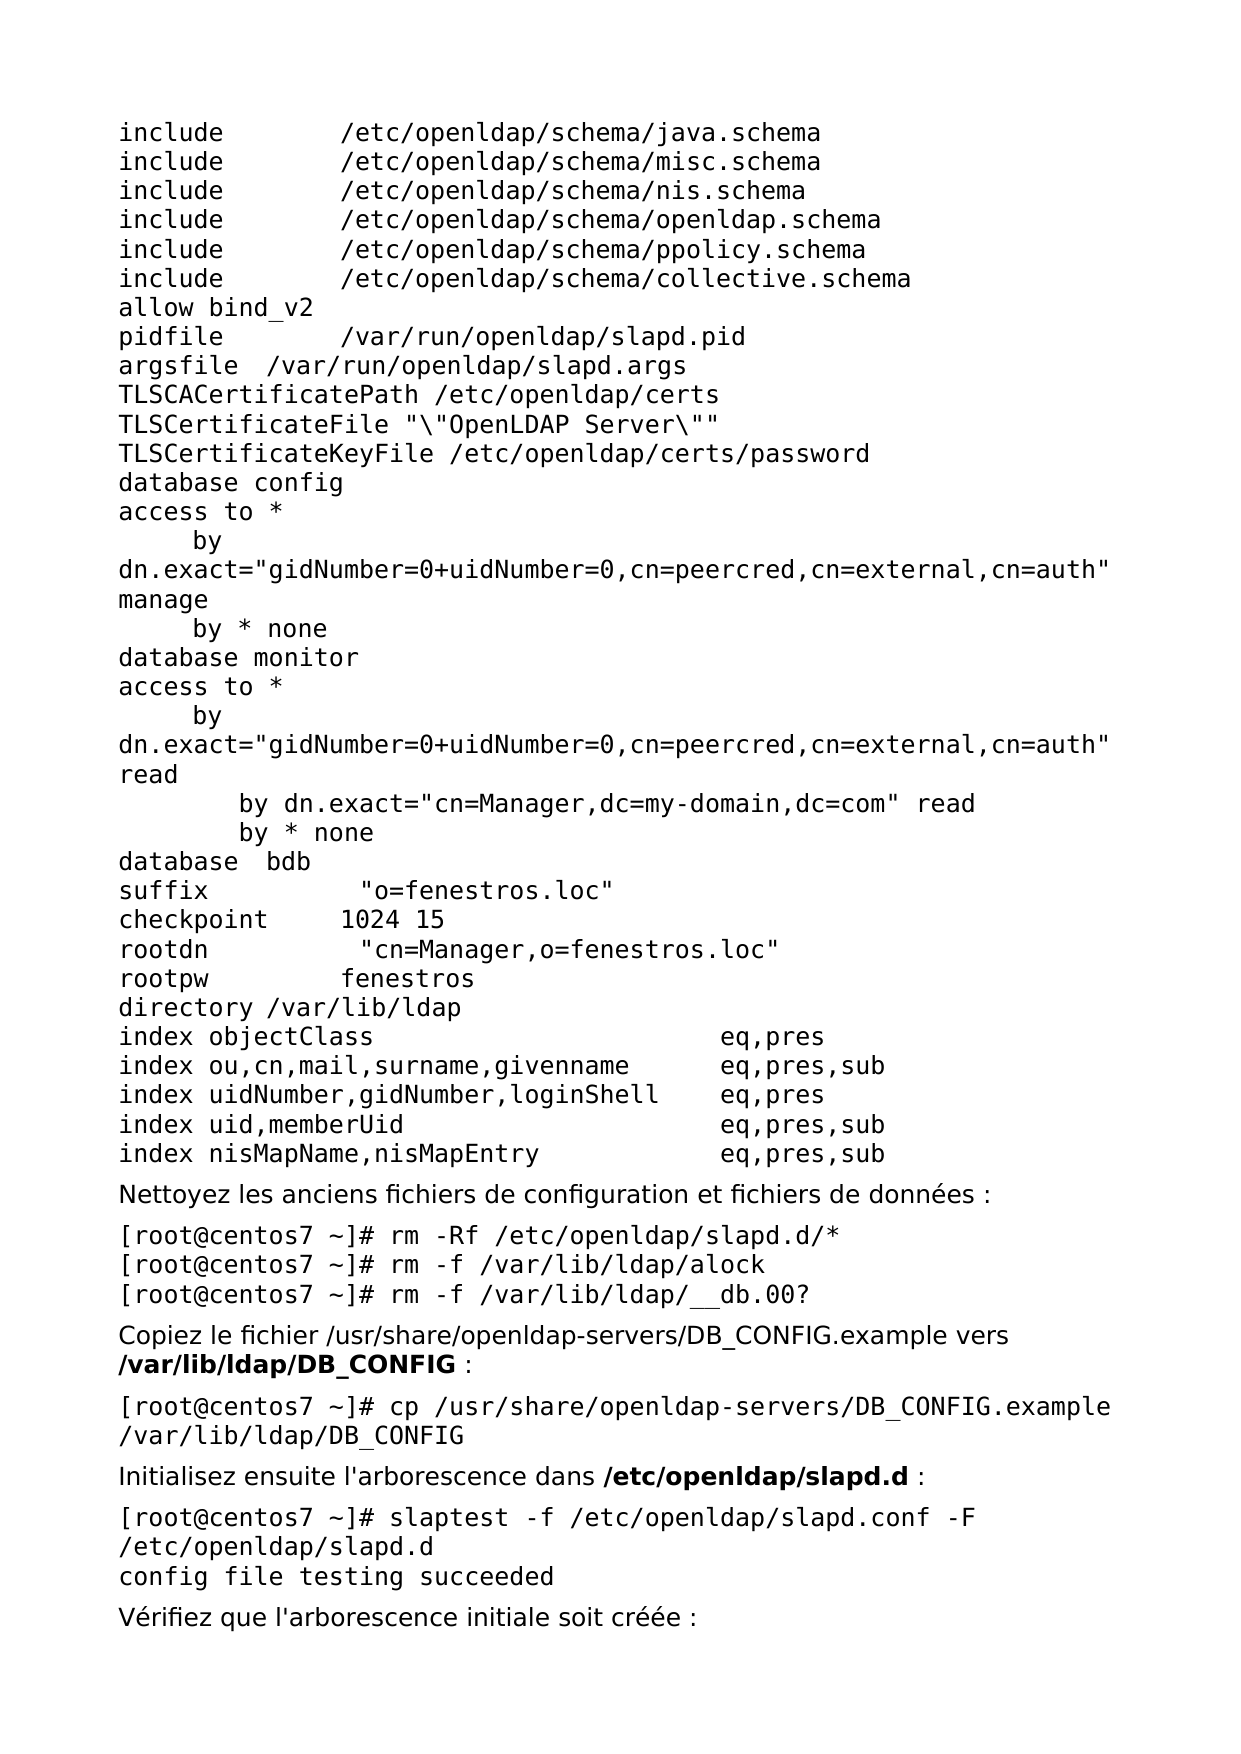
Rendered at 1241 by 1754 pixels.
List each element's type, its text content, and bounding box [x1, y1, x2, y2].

text Initialisez ensuite l'arborescence dans /etc/openldap/slapd.d : [118, 1462, 1122, 1491]
text Copiez le fichier /usr/share/openldap-servers/DB_CONFIG.example vers /var/lib/ldap/DB_CONFIG : [118, 1321, 1122, 1379]
text Vérifiez que l'arborescence initiale soit créée : [118, 1603, 1122, 1632]
text include /etc/openldap/schema/java.schema include /etc/openldap/schema/misc.schema include /etc/openldap/schema/nis.schema include /etc/openldap/schema/openldap.schema include /etc/openldap/schema/ppolicy.schema include /etc/openldap/schema/collective.schema allow bind_v2 pidfile /var/run/openldap/slapd.pid argsfile /var/run/openldap/slapd.args TLSCACertificatePath /etc/openldap/certs TLSCertificateFile "\"OpenLDAP Server\"" TLSCertificateKeyFile /etc/openldap/certs/password database config access to * by dn.exact="gidNumber=0+uidNumber=0,cn=peercred,cn=external,cn=auth" manage by * none database monitor access to * by dn.exact="gidNumber=0+uidNumber=0,cn=peercred,cn=external,cn=auth" read by dn.exact="cn=Manager,dc=my-domain,dc=com" read by * none database bdb suffix "o=fenestros.loc" checkpoint 1024 15 rootdn "cn=Manager,o=fenestros.loc" rootpw fenestros directory /var/lib/ldap index objectClass eq,pres index ou,cn,mail,surname,givenname eq,pres,sub index uidNumber,gidNumber,loginShell eq,pres index uid,memberUid eq,pres,sub index nisMapName,nisMapEntry eq,pres,sub [118, 118, 1122, 1168]
text [root@centos7 ~]# slaptest -f /etc/openldap/slapd.conf -F /etc/openldap/slapd.d config file testing succeeded [118, 1503, 1122, 1591]
text [root@centos7 ~]# cp /usr/share/openldap-servers/DB_CONFIG.example /var/lib/ldap/DB_CONFIG [118, 1392, 1122, 1450]
text [root@centos7 ~]# rm -Rf /etc/openldap/slapd.d/* [root@centos7 ~]# rm -f /var/lib/ldap/alock [root@centos7 ~]# rm -f /var/lib/ldap/__db.00? [118, 1222, 1122, 1309]
text Nettoyez les anciens fichiers de configuration et fichiers de données : [118, 1180, 1122, 1209]
